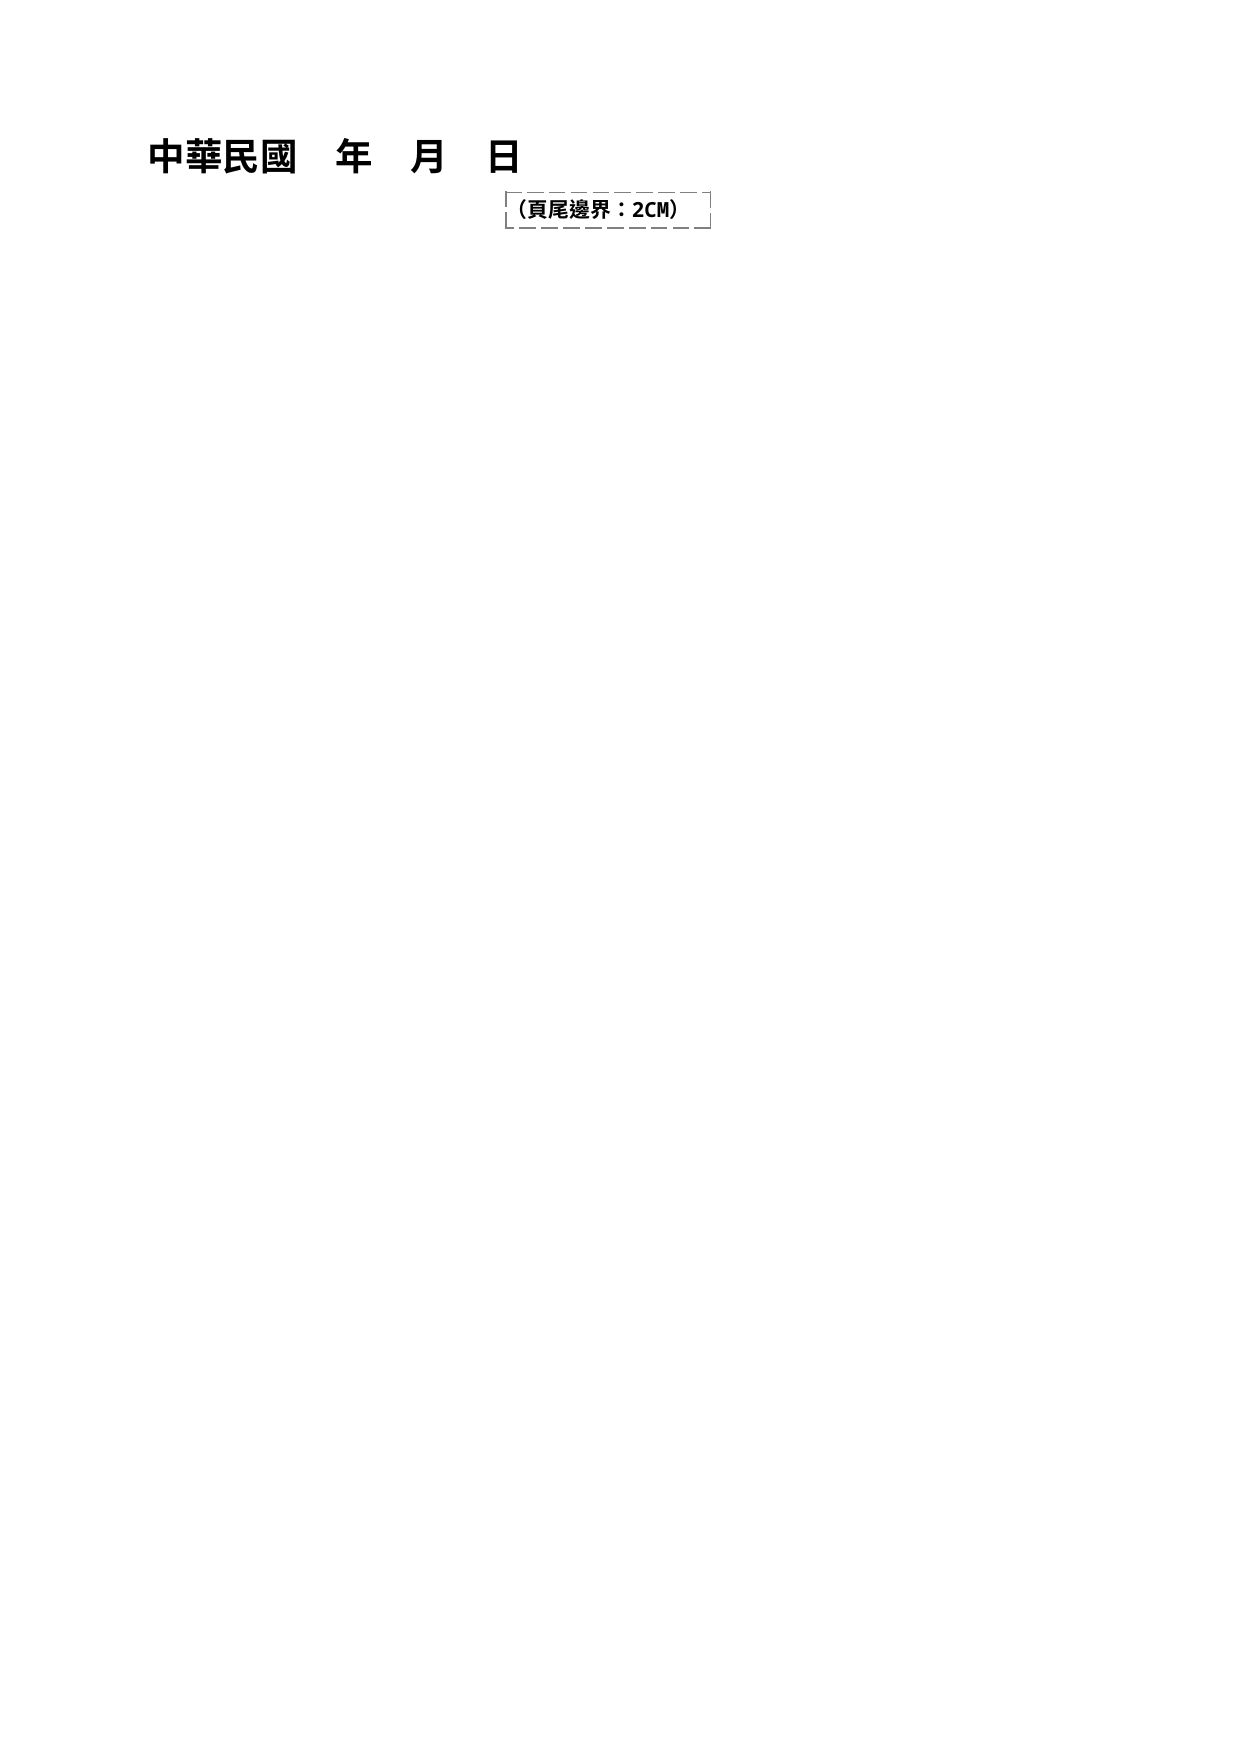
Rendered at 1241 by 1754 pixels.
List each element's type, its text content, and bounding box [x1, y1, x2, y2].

text [507, 223, 710, 229]
text （頁尾邊界：2CM） [507, 193, 710, 223]
text 中華民國 年 月 日 [148, 127, 1092, 181]
